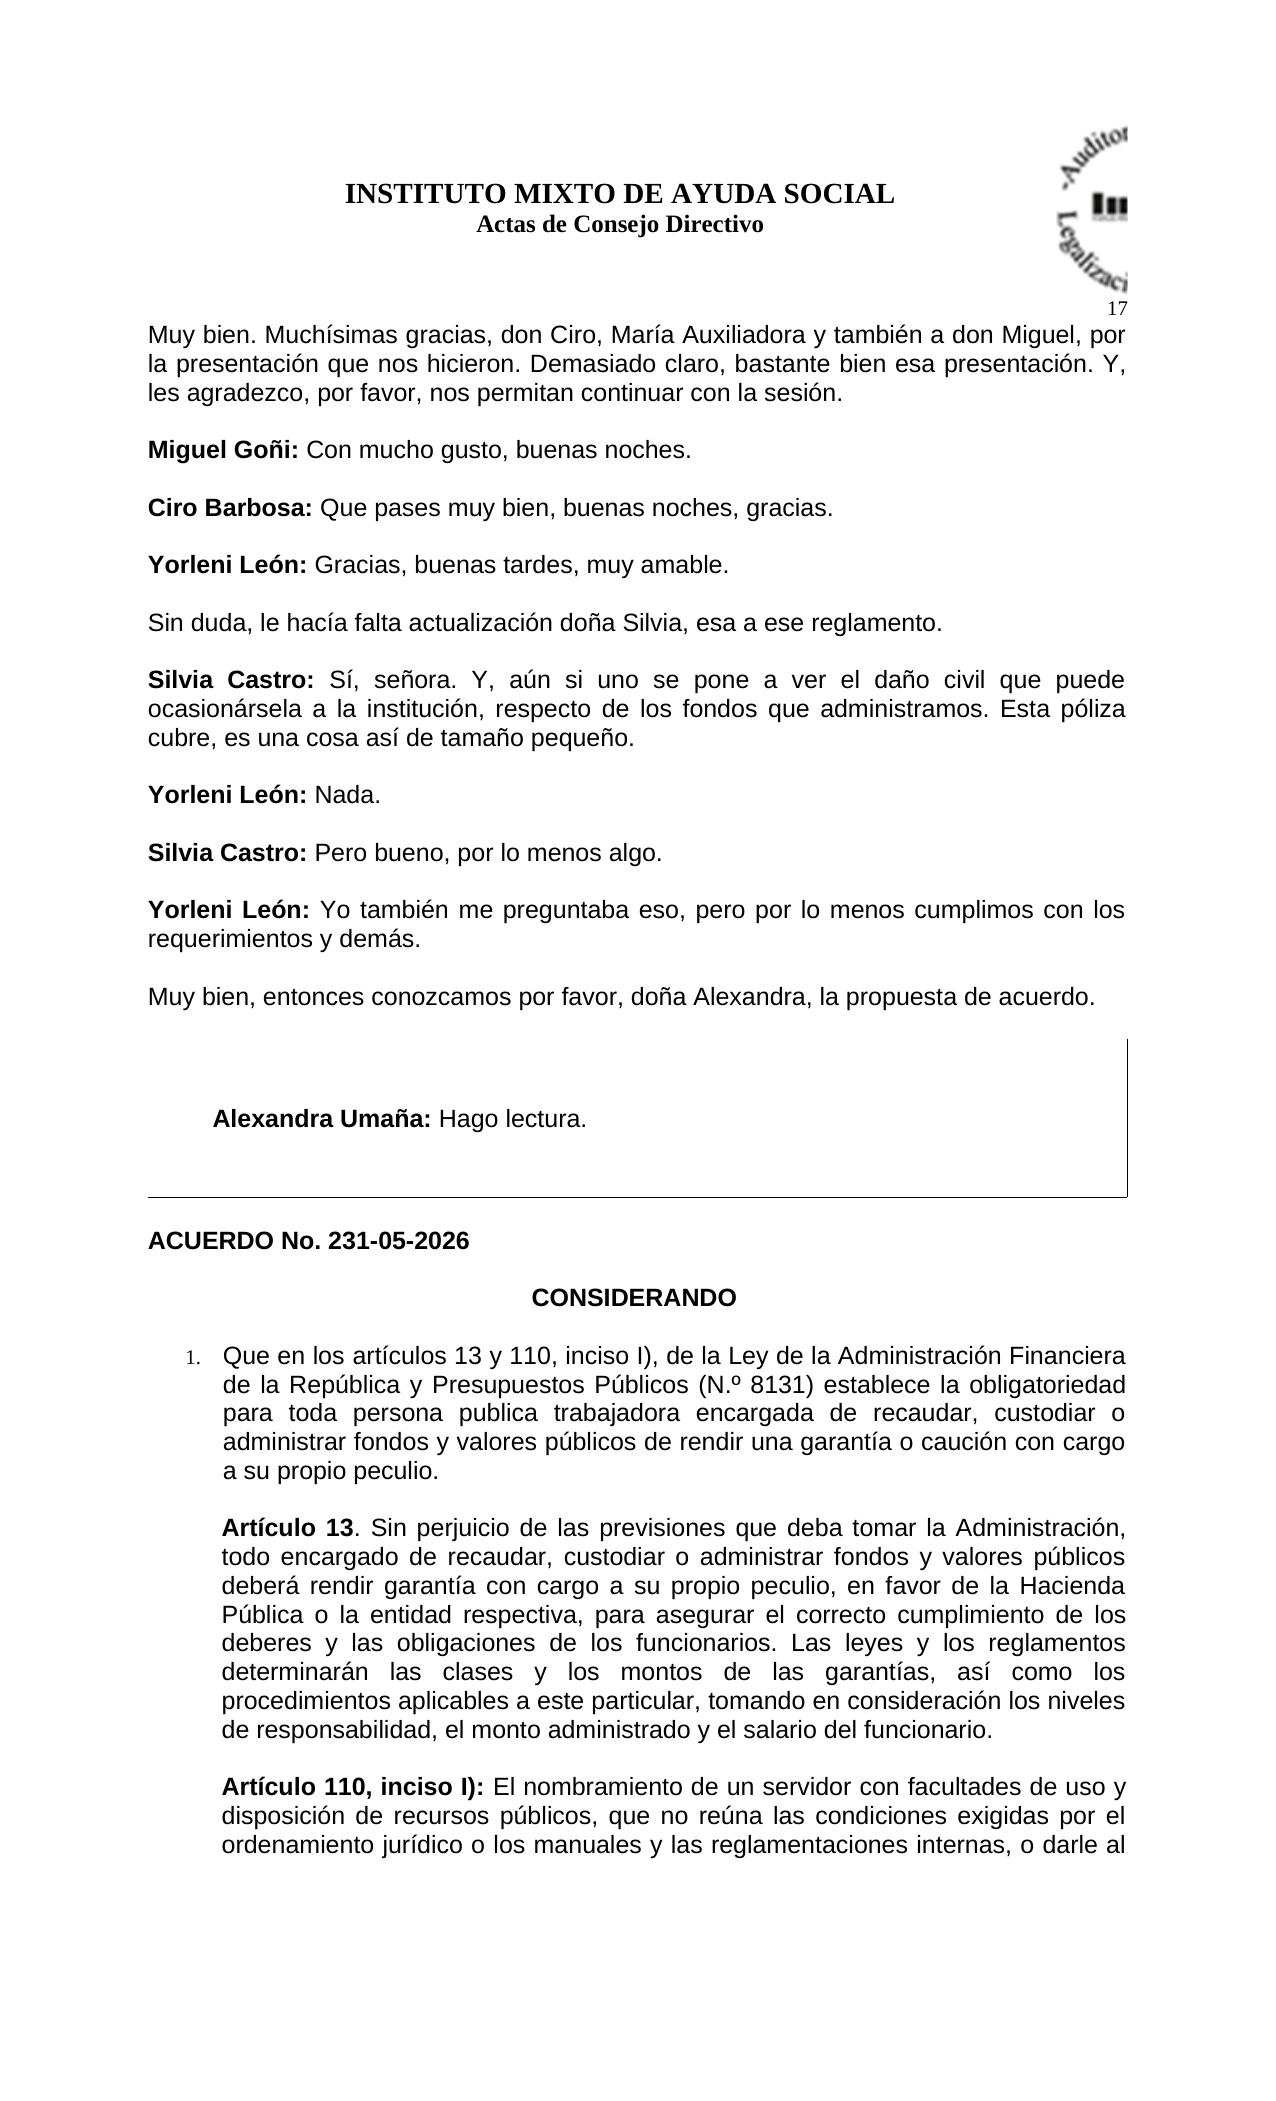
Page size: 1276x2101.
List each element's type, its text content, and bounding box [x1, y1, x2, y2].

text ACUERDO No. 231-05-2026 [148, 1226, 1127, 1254]
text Yorleni León: Gracias, buenas tardes, muy amable. [148, 522, 1127, 579]
text Ciro Barbosa: Que pases muy bien, buenas noches, gracias. [148, 464, 1127, 522]
text Yorleni León: Yo también me preguntaba eso, pero por lo menos cumplimos con los requerimientos y demás. [148, 867, 1127, 953]
text Sin duda, le hacía falta actualización doña Silvia, esa a ese reglamento. [148, 579, 1127, 637]
list Que en los artículos 13 y 110, inciso I), de la Ley de la Administración Financiera de la República y Presupuestos Públicos (N.º 8131) establece la obligatoriedad para toda persona publica trabajadora encargada de recaudar, custodiar o administrar fondos y valores públicos de rendir una garantía o caución con cargo a su propio peculio. [185, 1341, 1127, 1484]
text Yorleni León: Nada. [148, 780, 1127, 809]
text Silvia Castro: Sí, señora. Y, aún si uno se pone a ver el daño civil que puede ocasionársela a la institución, respecto de los fondos que administramos. Esta póliza cubre, es una cosa así de tamaño pequeño. [148, 665, 1127, 752]
text Silvia Castro: Pero bueno, por lo menos algo. [148, 838, 1127, 867]
text Artículo 13. Sin perjuicio de las previsiones que deba tomar la Administración, todo encargado de recaudar, custodiar o administrar fondos y valores públicos deberá rendir garantía con cargo a su propio peculio, en favor de la Hacienda Pública o la entidad respectiva, para asegurar el correcto cumplimiento de los deberes y las obligaciones de los funcionarios. Las leyes y los reglamentos determinarán las clases y los montos de las garantías, así como los procedimientos aplicables a este particular, tomando en consideración los niveles de responsabilidad, el monto administrado y el salario del funcionario. [221, 1513, 1127, 1743]
text Muy bien, entonces conozcamos por favor, doña Alexandra, la propuesta de acuerdo. [148, 982, 1127, 1010]
text Alexandra Umaña: Hago lectura. [148, 1039, 1127, 1197]
text CONSIDERANDO [148, 1283, 1127, 1312]
text Miguel Goñi: Con mucho gusto, buenas noches. [148, 407, 1127, 464]
text Muy bien. Muchísimas gracias, don Ciro, María Auxiliadora y también a don Miguel, por la presentación que nos hicieron. Demasiado claro, bastante bien esa presentación. Y, les agradezco, por favor, nos permitan continuar con la sesión. [148, 320, 1127, 407]
text Artículo 110, inciso I): El nombramiento de un servidor con facultades de uso y disposición de recursos públicos, que no reúna las condiciones exigidas por el ordenamiento jurídico o los manuales y las reglamentaciones internas, o darle al [221, 1772, 1127, 1858]
